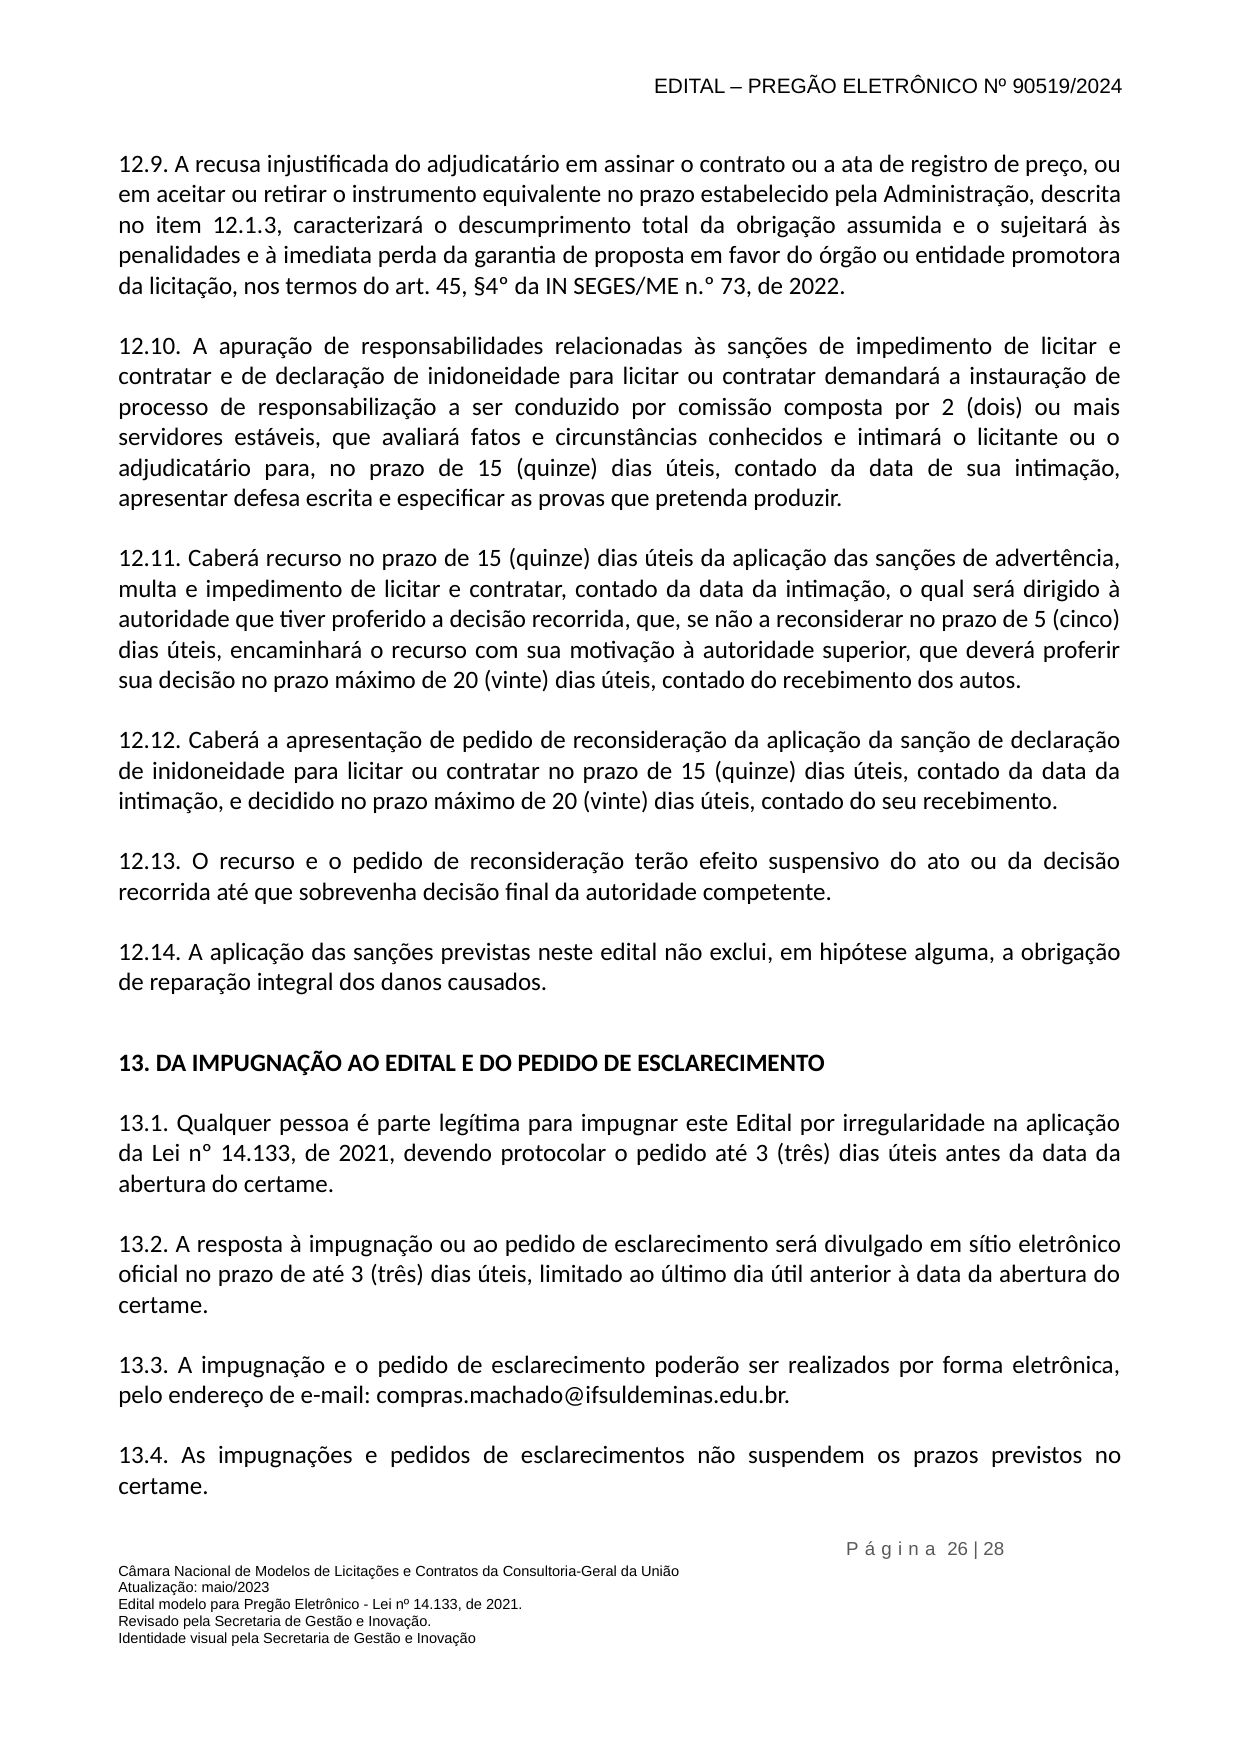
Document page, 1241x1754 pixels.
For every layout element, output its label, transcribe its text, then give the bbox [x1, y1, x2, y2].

text 12.11. Caberá recurso no prazo de 15 (quinze) dias úteis da aplicação das sanções de advertência, multa e impedimento de licitar e contratar, contado da data da intimação, o qual será dirigido à autoridade que tiver proferido a decisão recorrida, que, se não a reconsiderar no prazo de 5 (cinco) dias úteis, encaminhará o recurso com sua motivação à autoridade superior, que deverá proferir sua decisão no prazo máximo de 20 (vinte) dias úteis, contado do recebimento dos autos. [118, 542, 1122, 695]
subtitle 13. DA IMPUGNAÇÃO AO EDITAL E DO PEDIDO DE ESCLARECIMENTO [118, 1047, 1122, 1078]
text 12.13. O recurso e o pedido de reconsideração terão efeito suspensivo do ato ou da decisão recorrida até que sobrevenha decisão final da autoridade competente. [118, 846, 1122, 907]
text 13.2. A resposta à impugnação ou ao pedido de esclarecimento será divulgado em sítio eletrônico oficial no prazo de até 3 (três) dias úteis, limitado ao último dia útil anterior à data da abertura do certame. [118, 1228, 1122, 1320]
text 12.10. A apuração de responsabilidades relacionadas às sanções de impedimento de licitar e contratar e de declaração de inidoneidade para licitar ou contratar demandará a instauração de processo de responsabilização a ser conduzido por comissão composta por 2 (dois) ou mais servidores estáveis, que avaliará fatos e circunstâncias conhecidos e intimará o licitante ou o adjudicatário para, no prazo de 15 (quinze) dias úteis, contado da data de sua intimação, apresentar defesa escrita e especificar as provas que pretenda produzir. [118, 330, 1122, 513]
text 13.4. As impugnações e pedidos de esclarecimentos não suspendem os prazos previstos no certame. [118, 1440, 1122, 1501]
text 12.12. Caberá a apresentação de pedido de reconsideração da aplicação da sanção de declaração de inidoneidade para licitar ou contratar no prazo de 15 (quinze) dias úteis, contado da data da intimação, e decidido no prazo máximo de 20 (vinte) dias úteis, contado do seu recebimento. [118, 724, 1122, 816]
text 13.1. Qualquer pessoa é parte legítima para impugnar este Edital por irregularidade na aplicação da Lei nº 14.133, de 2021, devendo protocolar o pedido até 3 (três) dias úteis antes da data da abertura do certame. [118, 1107, 1122, 1199]
text 13.3. A impugnação e o pedido de esclarecimento poderão ser realizados por forma eletrônica, pelo endereço de e-mail: compras.machado@ifsuldeminas.edu.br. [118, 1349, 1122, 1410]
text 12.9. A recusa injustificada do adjudicatário em assinar o contrato ou a ata de registro de preço, ou em aceitar ou retirar o instrumento equivalente no prazo estabelecido pela Administração, descrita no item 12.1.3, caracterizará o descumprimento total da obrigação assumida e o sujeitará às penalidades e à imediata perda da garantia de proposta em favor do órgão ou entidade promotora da licitação, nos termos do art. 45, §4º da IN SEGES/ME n.º 73, de 2022. [118, 148, 1122, 300]
text 12.14. A aplicação das sanções previstas neste edital não exclui, em hipótese alguma, a obrigação de reparação integral dos danos causados. [118, 936, 1122, 997]
